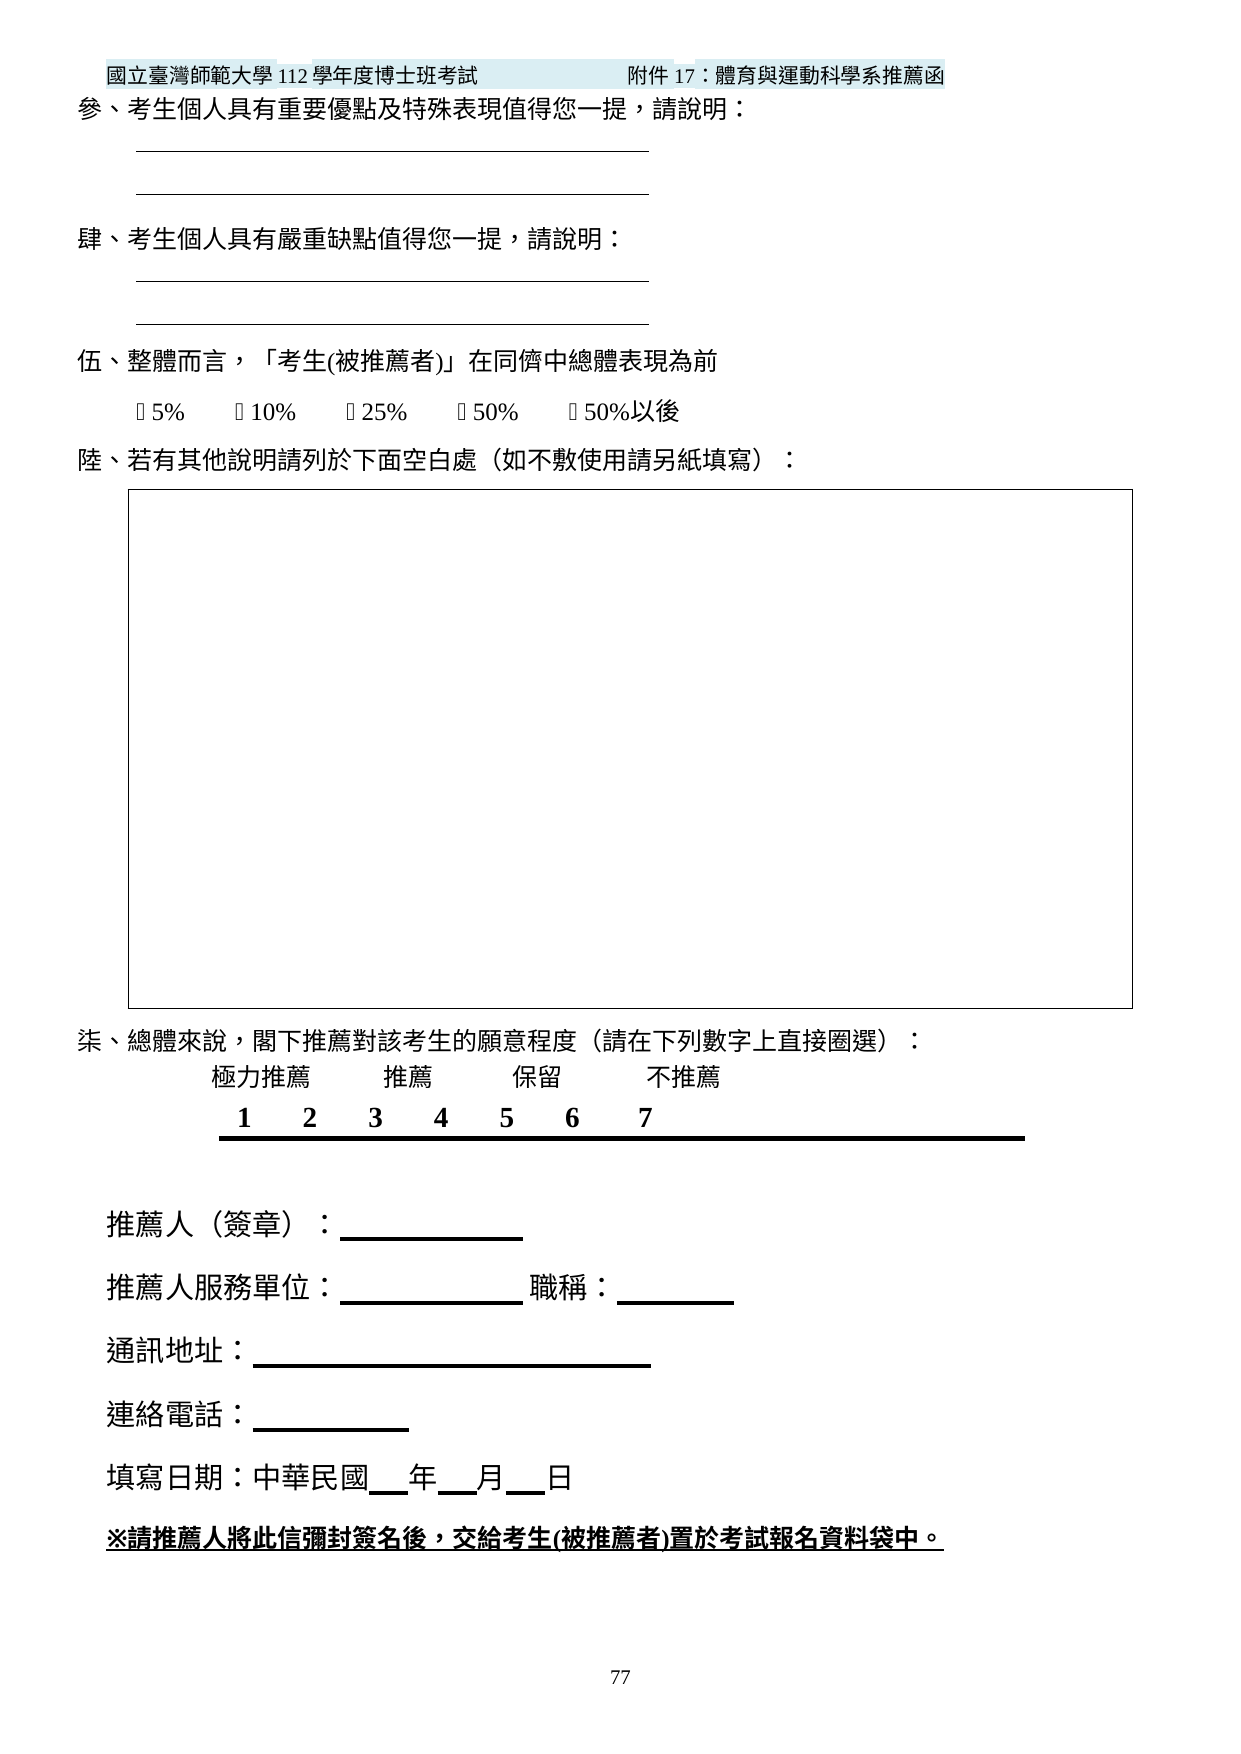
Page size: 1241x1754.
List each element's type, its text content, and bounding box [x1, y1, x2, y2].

text 肆、考生個人具有嚴重缺點值得您一提，請說明： [77, 219, 1134, 256]
table_header [219, 1141, 1025, 1188]
text 推薦人（簽章）： [106, 1201, 1134, 1243]
text 參、考生個人具有重要優點及特殊表現值得您一提，請說明： [77, 89, 1134, 126]
text 柒、總體來說，閣下推薦對該考生的願意程度（請在下列數字上直接圈選）： [77, 1021, 1134, 1057]
text 陸、若有其他說明請列於下面空白處（如不敷使用請另紙填寫）： [77, 440, 1134, 476]
text ※請推薦人將此信彌封簽名後，交給考生(被推薦者)置於考試報名資料袋中。 [106, 1518, 1134, 1554]
text  5%  10%  25%  50%  50%以後 [136, 391, 1134, 427]
text 推薦人服務單位： 職稱： [106, 1264, 1134, 1307]
text 通訊地址： [106, 1328, 1134, 1370]
text 極力推薦 推薦 保留 不推薦 [136, 1057, 1134, 1093]
text 連絡電話： [106, 1391, 1134, 1434]
text 1 2 3 4 5 6 7 [136, 1093, 1134, 1136]
text 填寫日期：中華民國 年 月 日 [106, 1455, 1134, 1497]
text 伍、整體而言，「考生(被推薦者)」在同儕中總體表現為前 [77, 342, 1134, 378]
table_header [129, 490, 1132, 1007]
